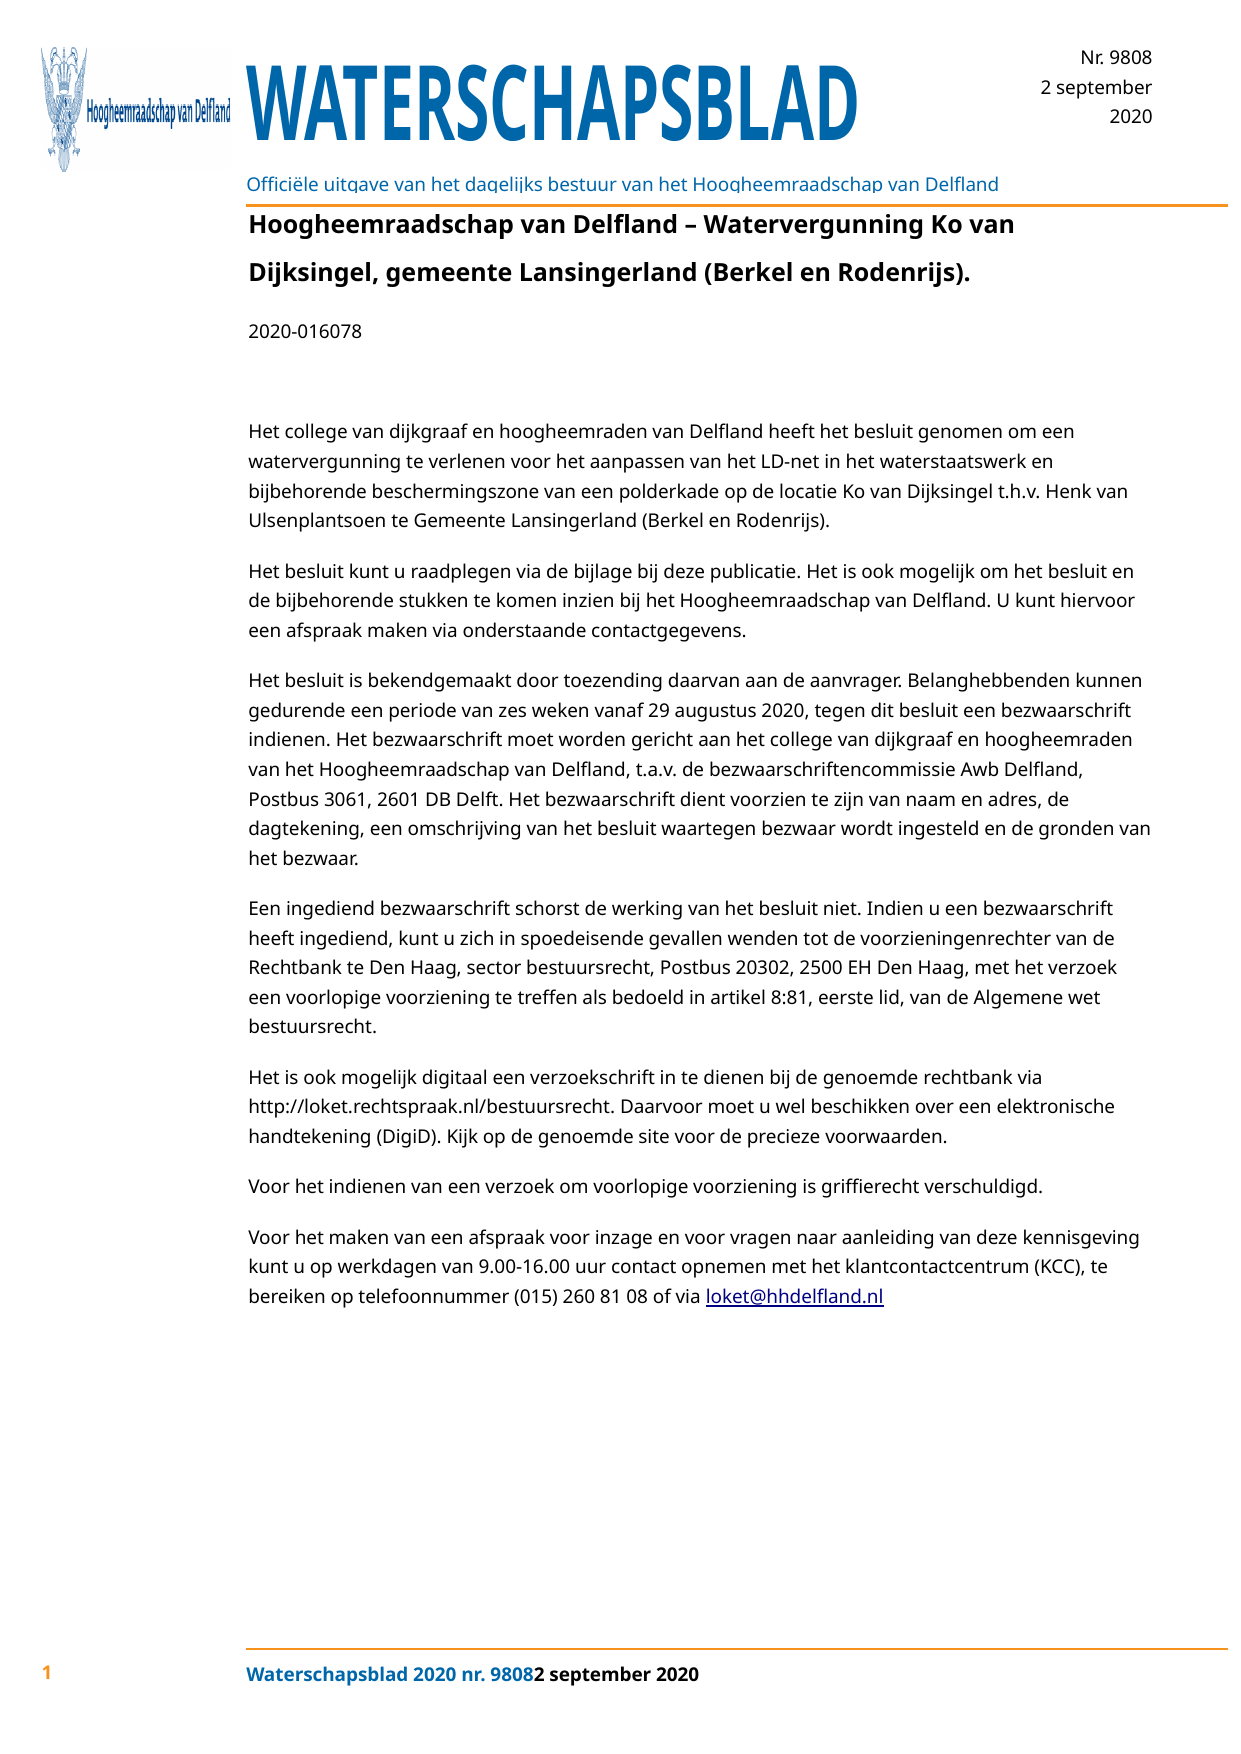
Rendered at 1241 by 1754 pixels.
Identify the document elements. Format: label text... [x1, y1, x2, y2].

text Voor het maken van een afspraak voor inzage en voor vragen naar aanleiding van deze kennisgeving kunt u op werkdagen van 9.00-16.00 uur contact opnemen met het klantcontactcentrum (KCC), te bereiken op telefoonnummer (015) 260 81 08 of via loket@hhdelfland.nl [248, 1224, 1152, 1309]
text 2020-016078 [248, 318, 1152, 344]
text Hoogheemraadschap van Delfland – Watervergunning Ko van Dijksingel, gemeente Lansingerland (Berkel en Rodenrijs). [248, 207, 1152, 288]
text Het is ook mogelijk digitaal een verzoekschrift in te dienen bij de genoemde rechtbank via http://loket.rechtspraak.nl/bestuursrecht. Daarvoor moet u wel beschikken over een elektronische handtekening (DigiD). Kijk op de genoemde site voor de precieze voorwaarden. [248, 1064, 1152, 1149]
text Voor het indienen van een verzoek om voorlopige voorziening is griffierecht verschuldigd. [248, 1174, 1152, 1199]
text Het besluit is bekendgemaakt door toezending daarvan aan de aanvrager. Belanghebbenden kunnen gedurende een periode van zes weken vanaf 29 augustus 2020, tegen dit besluit een bezwaarschrift indienen. Het bezwaarschrift moet worden gericht aan het college van dijkgraaf en hoogheemraden van het Hoogheemraadschap van Delfland, t.a.v. de bezwaarschriftencommissie Awb Delfland, Postbus 3061, 2601 DB Delft. Het bezwaarschrift dient voorzien te zijn van naam en adres, de dagtekening, een omschrijving van het besluit waartegen bezwaar wordt ingesteld en de gronden van het bezwaar. [248, 667, 1152, 871]
text Het besluit kunt u raadplegen via de bijlage bij deze publicatie. Het is ook mogelijk om het besluit en de bijbehorende stukken te komen inzien bij het Hoogheemraadschap van Delfland. U kunt hiervoor een afspraak maken via onderstaande contactgegevens. [248, 558, 1152, 643]
text Het college van dijkgraaf en hoogheemraden van Delfland heeft het besluit genomen om een watervergunning te verlenen voor het aanpassen van het LD-net in het waterstaatswerk en bijbehorende beschermingszone van een polderkade op de locatie Ko van Dijksingel t.h.v. Henk van Ulsenplantsoen te Gemeente Lansingerland (Berkel en Rodenrijs). [248, 419, 1152, 533]
text Een ingediend bezwaarschrift schorst de werking van het besluit niet. Indien u een bezwaarschrift heeft ingediend, kunt u zich in spoedeisende gevallen wenden tot de voorzieningenrechter van de Rechtbank te Den Haag, sector bestuursrecht, Postbus 20302, 2500 EH Den Haag, met het verzoek een voorlopige voorziening te treffen als bedoeld in artikel 8:81, eerste lid, van de Algemene wet bestuursrecht. [248, 895, 1152, 1039]
picture [41, 47, 231, 172]
